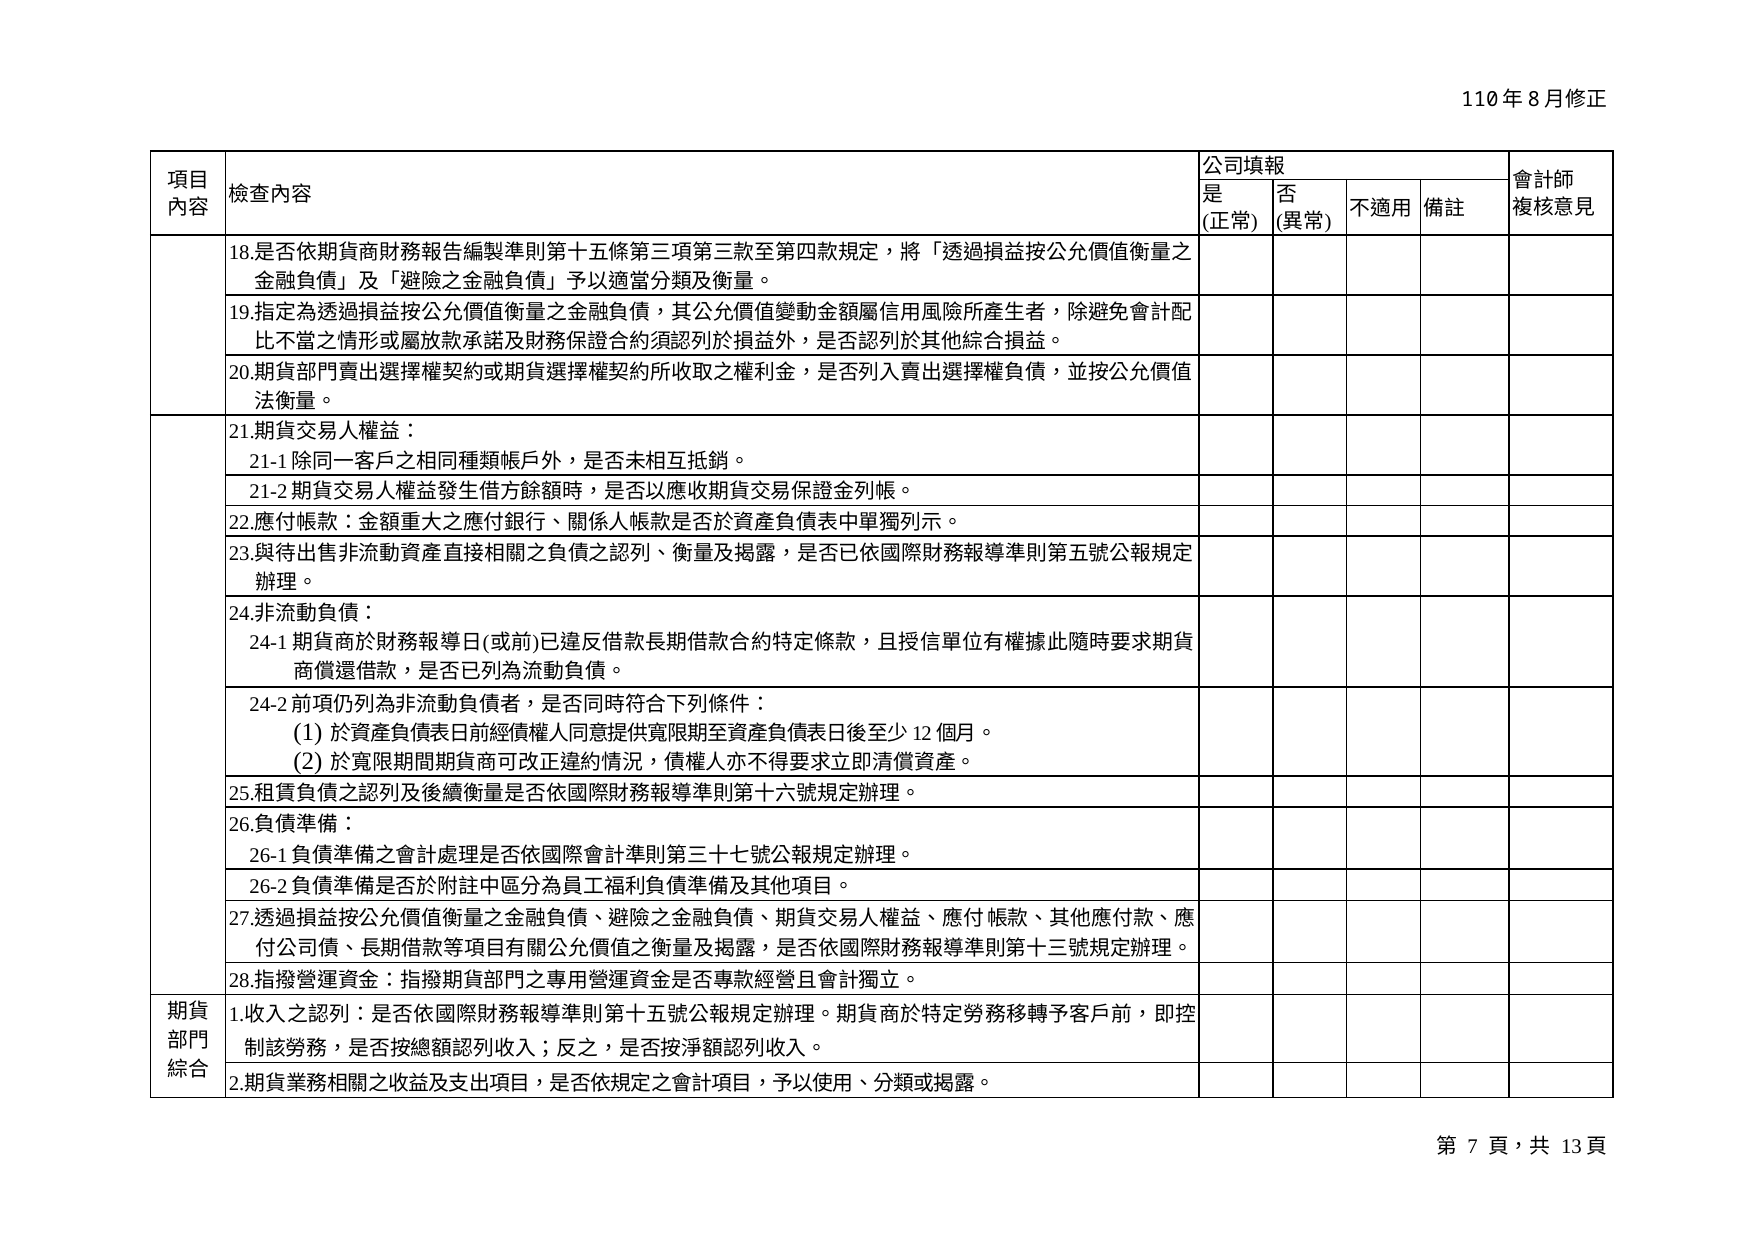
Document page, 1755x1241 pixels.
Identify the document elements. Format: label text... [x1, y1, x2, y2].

table_cell [1421, 1063, 1508, 1097]
table_cell 19.指定為透過損益按公允價值衡量之金融負債，其公允價值變動金額屬信用風險所產生者，除避免會計配比不當之情形或屬放款承諾及財務保證合約須認列於損益外，是否認列於其他綜合損益。 [226, 296, 1198, 354]
table_cell [151, 806, 225, 993]
table_cell [1274, 688, 1346, 775]
table_cell [1510, 356, 1612, 414]
table_cell [1200, 688, 1272, 775]
table_cell [1347, 1063, 1420, 1097]
table_cell [1274, 995, 1346, 1062]
table_cell [1421, 808, 1508, 868]
table_cell [1421, 870, 1508, 900]
table_cell 1.收入之認列：是否依國際財務報導準則第十五號公報規定辦理。期貨商於特定勞務移轉予客戶前，即控制該勞務，是否按總額認列收入；反之，是否按淨額認列收入。 [226, 995, 1198, 1062]
table_cell [1510, 416, 1612, 474]
table_cell [1510, 995, 1612, 1062]
table_cell [1274, 963, 1346, 993]
table_cell 備註 [1421, 180, 1508, 234]
table_cell [1510, 537, 1612, 595]
table_cell [1274, 296, 1346, 354]
table_cell [1200, 777, 1272, 806]
table_cell 21-2期貨交易人權益發生借方餘額時，是否以應收期貨交易保證金列帳。 [226, 476, 1198, 505]
table_cell 2.期貨業務相關之收益及支出項目，是否依規定之會計項目，予以使用、分類或揭露。 [226, 1063, 1198, 1097]
table_cell [151, 474, 225, 505]
table_cell [1200, 963, 1272, 993]
table_cell 21.期貨交易人權益： 21-1除同一客戶之相同種類帳戶外，是否未相互抵銷。 [226, 416, 1198, 474]
table_header 公司填報 [1200, 152, 1508, 179]
table_cell [1510, 296, 1612, 354]
table_cell [151, 775, 225, 806]
table_cell [1200, 995, 1272, 1062]
table_cell [151, 416, 225, 474]
table_cell [1347, 870, 1420, 900]
table_cell 28.指撥營運資金：指撥期貨部門之專用營運資金是否專款經營且會計獨立。 [226, 963, 1198, 993]
table_cell [1200, 236, 1272, 294]
table_cell [1510, 476, 1612, 505]
table_cell [1200, 808, 1272, 868]
table_cell [1200, 476, 1272, 505]
table_cell [1347, 356, 1420, 414]
table_cell [1421, 506, 1508, 535]
table_cell [1421, 688, 1508, 775]
table_cell [1510, 777, 1612, 806]
table_cell [1274, 901, 1346, 962]
table_cell [1274, 808, 1346, 868]
table_cell 27.透過損益按公允價值衡量之金融負債、避險之金融負債、期貨交易人權益、應付帳款、其他應付款、應付公司債、長期借款等項目有關公允價值之衡量及揭露，是否依國際財務報導準則第十三號規定辦理。 [226, 901, 1198, 962]
table_cell [1421, 995, 1508, 1062]
table_cell 26-2負債準備是否於附註中區分為員工福利負債準備及其他項目。 [226, 870, 1198, 900]
table_cell [1421, 537, 1508, 595]
table_cell 22.應付帳款：金額重大之應付銀行、關係人帳款是否於資產負債表中單獨列示。 [226, 506, 1198, 535]
table_cell [151, 595, 225, 686]
table_header 會計師 複核意見 [1510, 152, 1612, 234]
table_cell [1200, 506, 1272, 535]
table_cell [1510, 1063, 1612, 1097]
table_cell 23.與待出售非流動資產直接相關之負債之認列、衡量及揭露，是否已依國際財務報導準則第五號公報規定辦理。 [226, 537, 1198, 595]
table_cell [1421, 296, 1508, 354]
table_cell [1200, 901, 1272, 962]
table_cell [1200, 416, 1272, 474]
table_cell [151, 505, 225, 535]
table_cell [1421, 416, 1508, 474]
table_cell [1347, 537, 1420, 595]
table_cell [1347, 296, 1420, 354]
table_cell [1200, 537, 1272, 595]
table_cell [1347, 995, 1420, 1062]
table_cell [1347, 476, 1420, 505]
table_cell [1510, 870, 1612, 900]
table_cell [1421, 236, 1508, 294]
table_cell 否 (異常) [1274, 180, 1346, 234]
table_cell [1421, 476, 1508, 505]
table_cell [1510, 506, 1612, 535]
table_header 項目 內容 [151, 152, 225, 234]
table_cell [1421, 963, 1508, 993]
table_cell [1274, 356, 1346, 414]
table_cell [1274, 777, 1346, 806]
table_cell [151, 535, 225, 595]
table_cell [1274, 1063, 1346, 1097]
table_cell [1200, 356, 1272, 414]
table_cell [1347, 597, 1420, 686]
table_cell [1274, 236, 1346, 294]
table_cell [1421, 901, 1508, 962]
table_cell [1347, 901, 1420, 962]
table_cell [151, 294, 225, 354]
table_cell 20.期貨部門賣出選擇權契約或期貨選擇權契約所收取之權利金，是否列入賣出選擇權負債，並按公允價值法衡量。 [226, 356, 1198, 414]
table_cell 18.是否依期貨商財務報告編製準則第十五條第三項第三款至第四款規定，將「透過損益按公允價值衡量之金融負債」及「避險之金融負債」予以適當分類及衡量。 [226, 236, 1198, 294]
table_cell [1510, 901, 1612, 962]
table_cell [1200, 1063, 1272, 1097]
table_cell [1510, 963, 1612, 993]
table_cell [151, 236, 225, 294]
table_cell [1347, 808, 1420, 868]
table_cell [1421, 597, 1508, 686]
table_cell [1421, 777, 1508, 806]
table_cell [1510, 597, 1612, 686]
table_cell [1347, 506, 1420, 535]
table_cell [1274, 506, 1346, 535]
table_cell [1274, 476, 1346, 505]
table_cell 24.非流動負債： 24-1期貨商於財務報導日(或前)已違反借款長期借款合約特定條款，且授信單位有權據此隨時要求期貨商償還借款，是否已列為流動負債。 [226, 597, 1198, 686]
table_cell [1510, 808, 1612, 868]
table_cell [1347, 777, 1420, 806]
table_cell [1347, 963, 1420, 993]
table_cell [1274, 597, 1346, 686]
table_cell 25.租賃負債之認列及後續衡量是否依國際財務報導準則第十六號規定辦理。 [226, 777, 1198, 806]
table_cell 26.負債準備： 26-1負債準備之會計處理是否依國際會計準則第三十七號公報規定辦理。 [226, 808, 1198, 868]
table_cell [1274, 537, 1346, 595]
table_cell 24-2前項仍列為非流動負債者，是否同時符合下列條件： 於資產負債表日前經債權人同意提供寬限期至資產負債表日後至少12個月。 於寬限期間期貨商可改正違約情況，債權人亦不得要求立即清償資產。 [226, 688, 1198, 775]
table_cell [1347, 236, 1420, 294]
table_header 檢查內容 [226, 152, 1198, 234]
table_cell [1347, 416, 1420, 474]
table_cell [1200, 870, 1272, 900]
table_cell [1347, 688, 1420, 775]
table_cell [1274, 870, 1346, 900]
table_cell [1510, 236, 1612, 294]
table_cell [151, 686, 225, 775]
table_cell [1200, 597, 1272, 686]
table_cell 不適用 [1347, 180, 1420, 234]
table_cell 是 (正常) [1200, 180, 1272, 234]
table_cell [1200, 296, 1272, 354]
table_cell [1510, 688, 1612, 775]
table_cell [151, 354, 225, 414]
table_cell [1274, 416, 1346, 474]
table_cell 期貨部門綜合 [151, 995, 225, 1097]
table_cell [1421, 356, 1508, 414]
